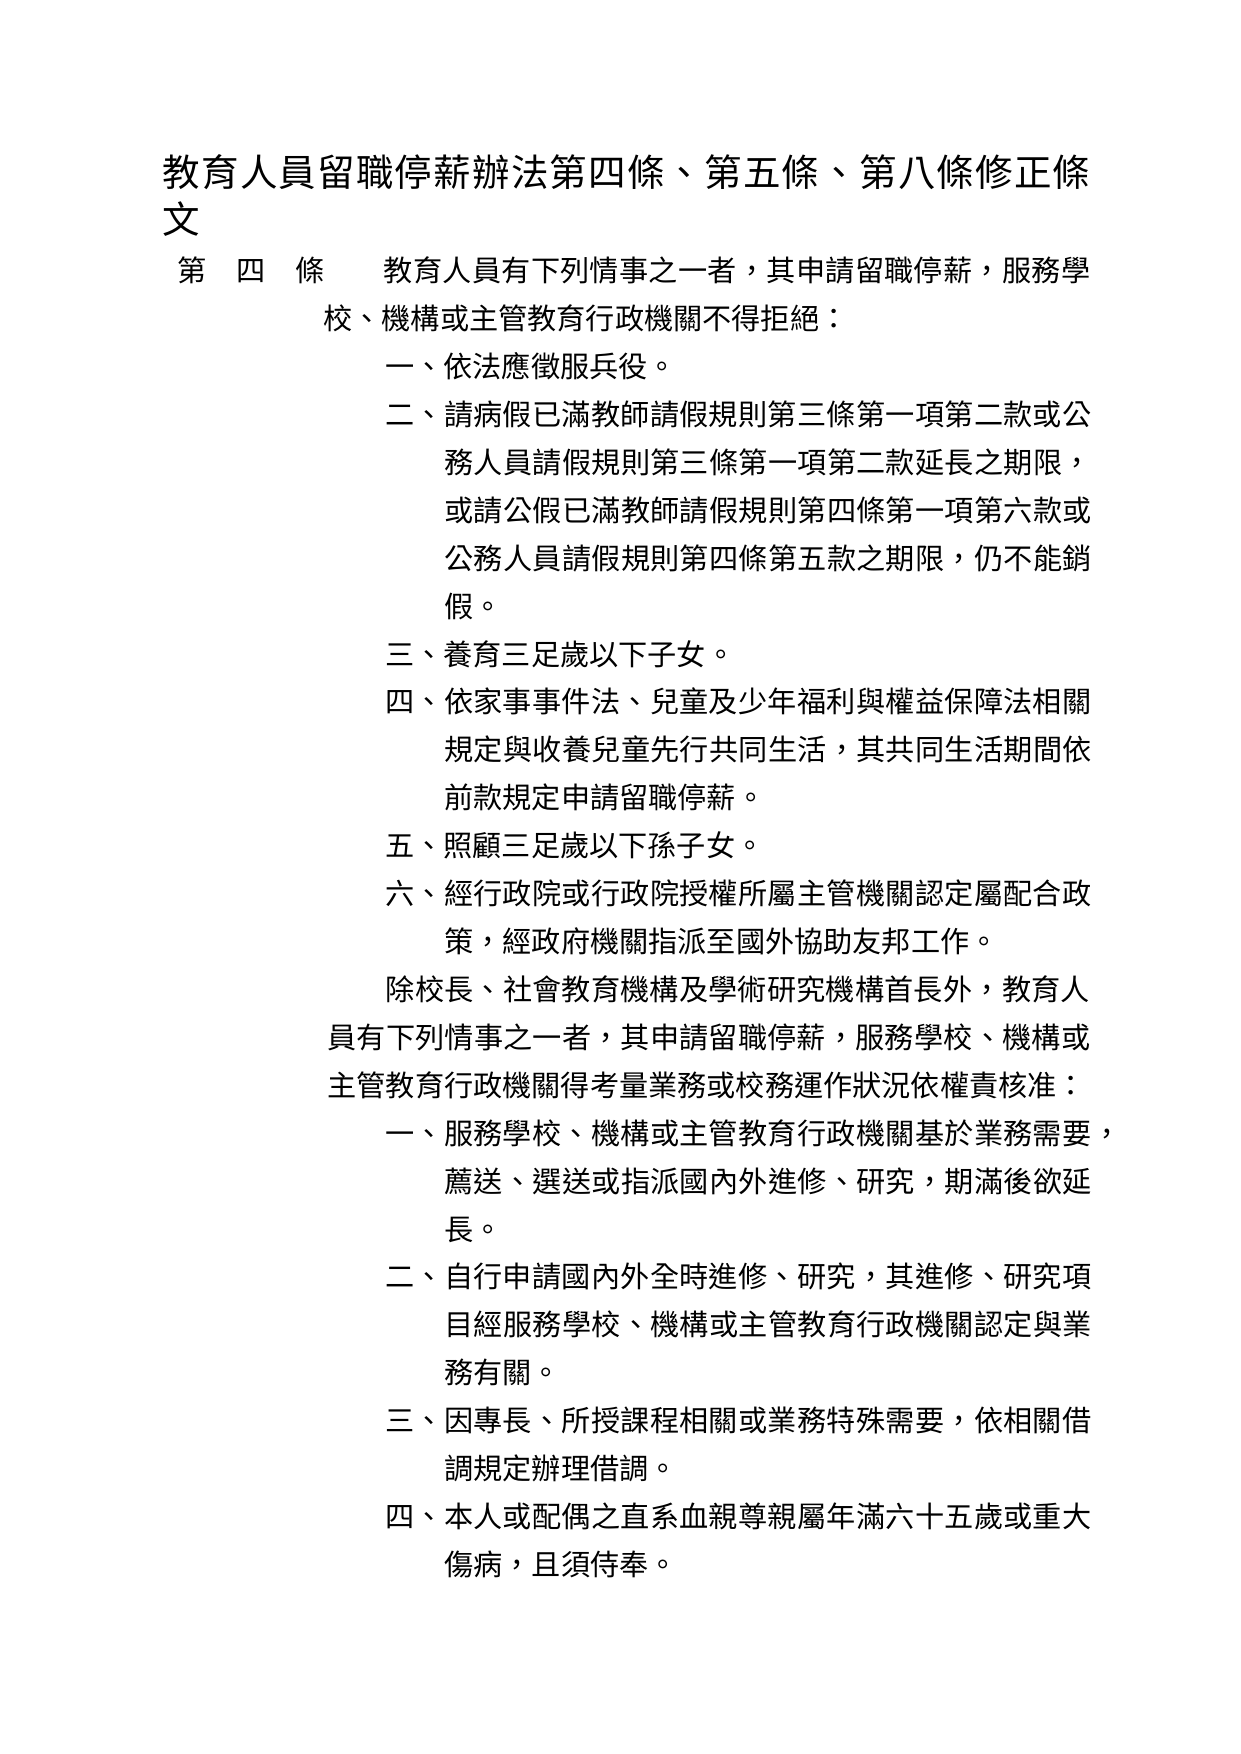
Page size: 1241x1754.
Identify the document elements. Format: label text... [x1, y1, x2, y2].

text 一、依法應徵服兵役。 [385, 339, 1092, 387]
text 二、自行申請國內外全時進修、研究，其進修、研究項目經服務學校、機構或主管教育行政機關認定與業務有關。 [385, 1249, 1092, 1393]
text 三、因專長、所授課程相關或業務特殊需要，依相關借調規定辦理借調。 [385, 1393, 1092, 1489]
text 除校長、社會教育機構及學術研究機構首長外，教育人員有下列情事之一者，其申請留職停薪，服務學校、機構或主管教育行政機關得考量業務或校務運作狀況依權責核准： [327, 962, 1092, 1106]
text 第 四 條 教育人員有下列情事之一者，其申請留職停薪，服務學校、機構或主管教育行政機關不得拒絕： [177, 243, 1092, 339]
text 四、依家事事件法、兒童及少年福利與權益保障法相關規定與收養兒童先行共同生活，其共同生活期間依前款規定申請留職停薪。 [385, 674, 1092, 818]
text 一、服務學校、機構或主管教育行政機關基於業務需要，薦送、選送或指派國內外進修、研究，期滿後欲延長。 [385, 1106, 1092, 1249]
text 二、請病假已滿教師請假規則第三條第一項第二款或公務人員請假規則第三條第一項第二款延長之期限，或請公假已滿教師請假規則第四條第一項第六款或公務人員請假規則第四條第五款之期限，仍不能銷假。 [385, 387, 1092, 627]
text 五、照顧三足歲以下孫子女。 [385, 818, 1092, 866]
text 六、經行政院或行政院授權所屬主管機關認定屬配合政策，經政府機關指派至國外協助友邦工作。 [385, 866, 1092, 962]
text 教育人員留職停薪辦法第四條、第五條、第八條修正條文 [162, 148, 1093, 243]
text 三、養育三足歲以下子女。 [385, 627, 1092, 674]
text 四、本人或配偶之直系血親尊親屬年滿六十五歲或重大傷病，且須侍奉。 [385, 1489, 1092, 1585]
